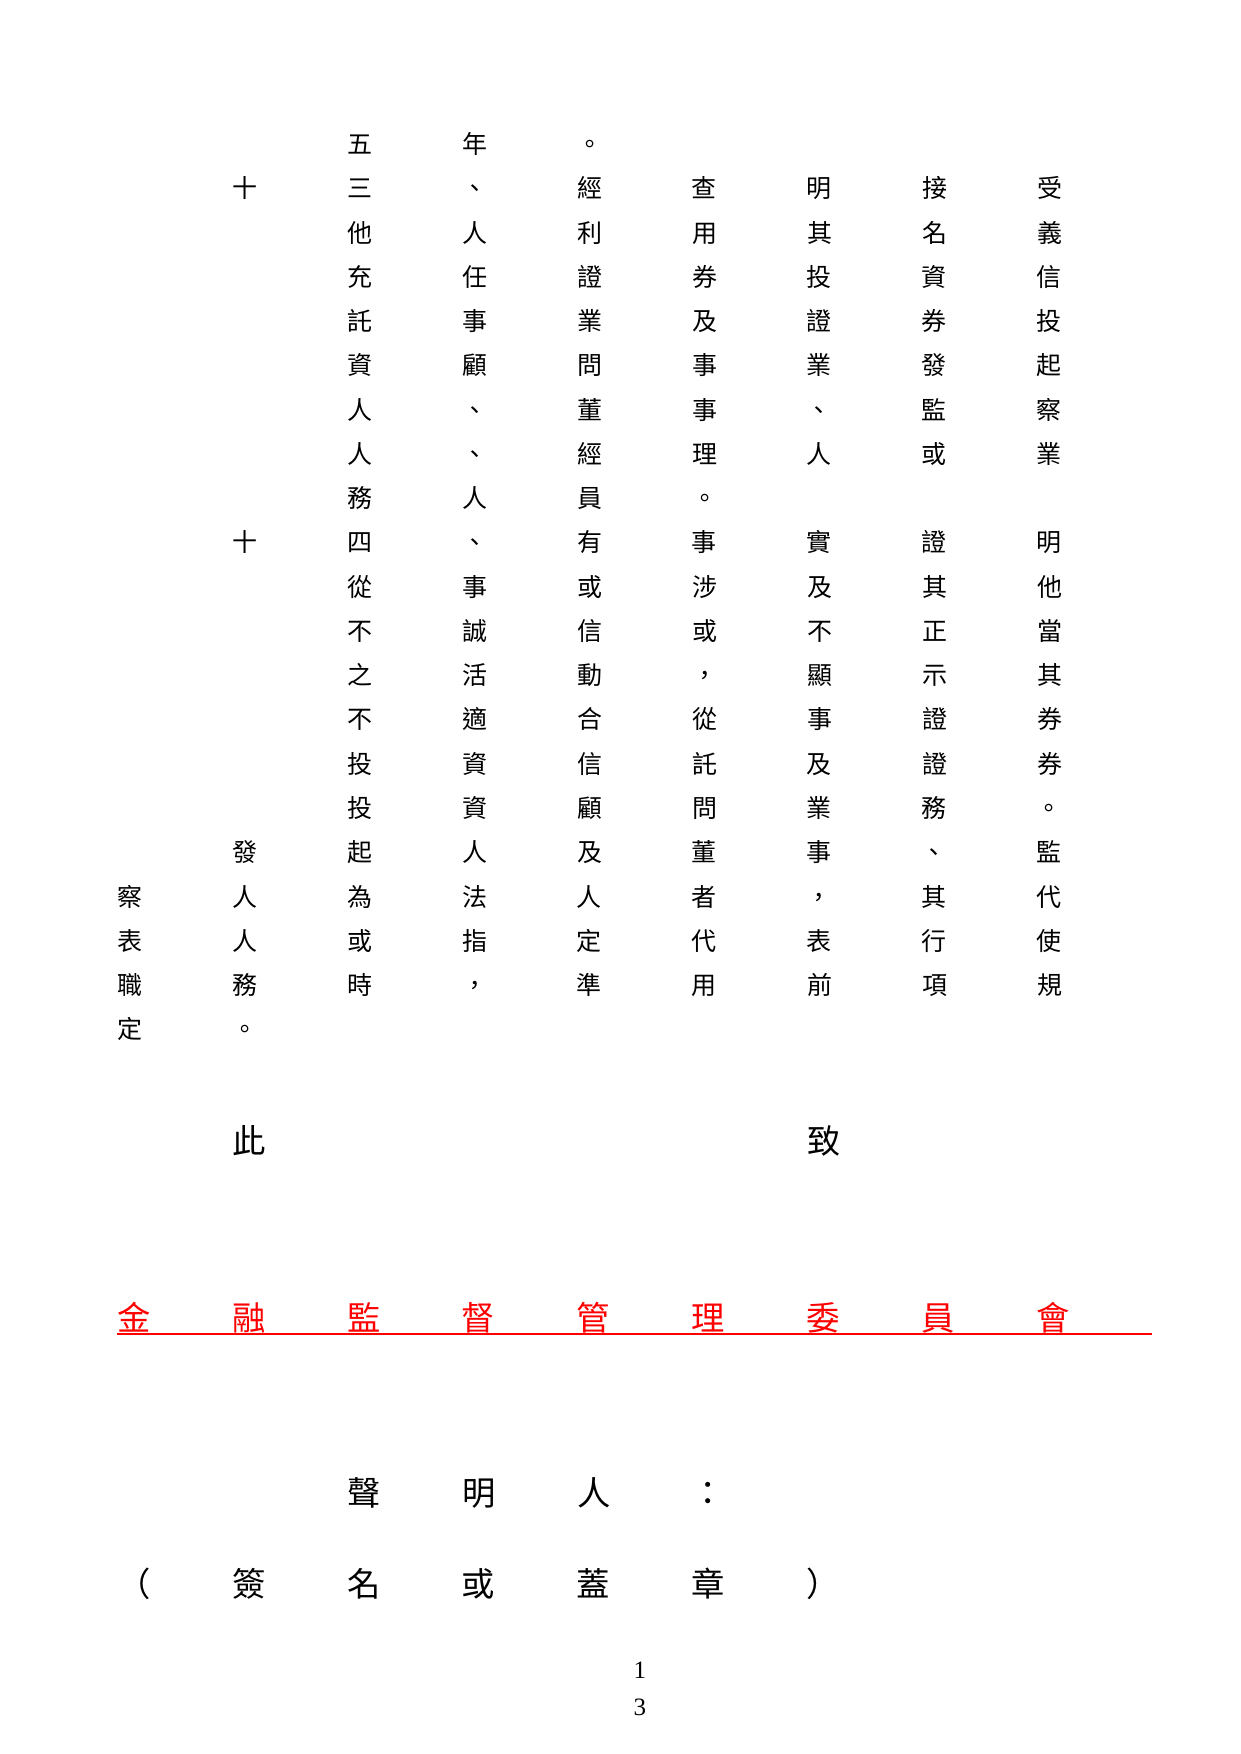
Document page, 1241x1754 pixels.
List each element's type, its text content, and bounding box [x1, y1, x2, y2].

text 十四、有事實證明從事或涉及其他不誠信或不正當之活動，顯示其不適合從事證券投資信託及證券投資顧問業務。 [175, 519, 1152, 829]
text 此 致 [117, 1094, 1152, 1183]
text 十三、經查明接受他人利用其名義充任證券投資信託事業及證券投資顧問事業發起人、董事、監察人、經理人或業務人員。 [175, 165, 1152, 519]
text 五年。 [175, 121, 1152, 165]
text 發起人及董事、監察人為法人者，其代表人或指定代表行使職務時，準用前項規定。 [117, 829, 1152, 1050]
text 金融監督管理委員會 [117, 1272, 1152, 1333]
text [117, 1335, 1152, 1360]
text 聲明人： （簽名或蓋章） [117, 1449, 1152, 1626]
